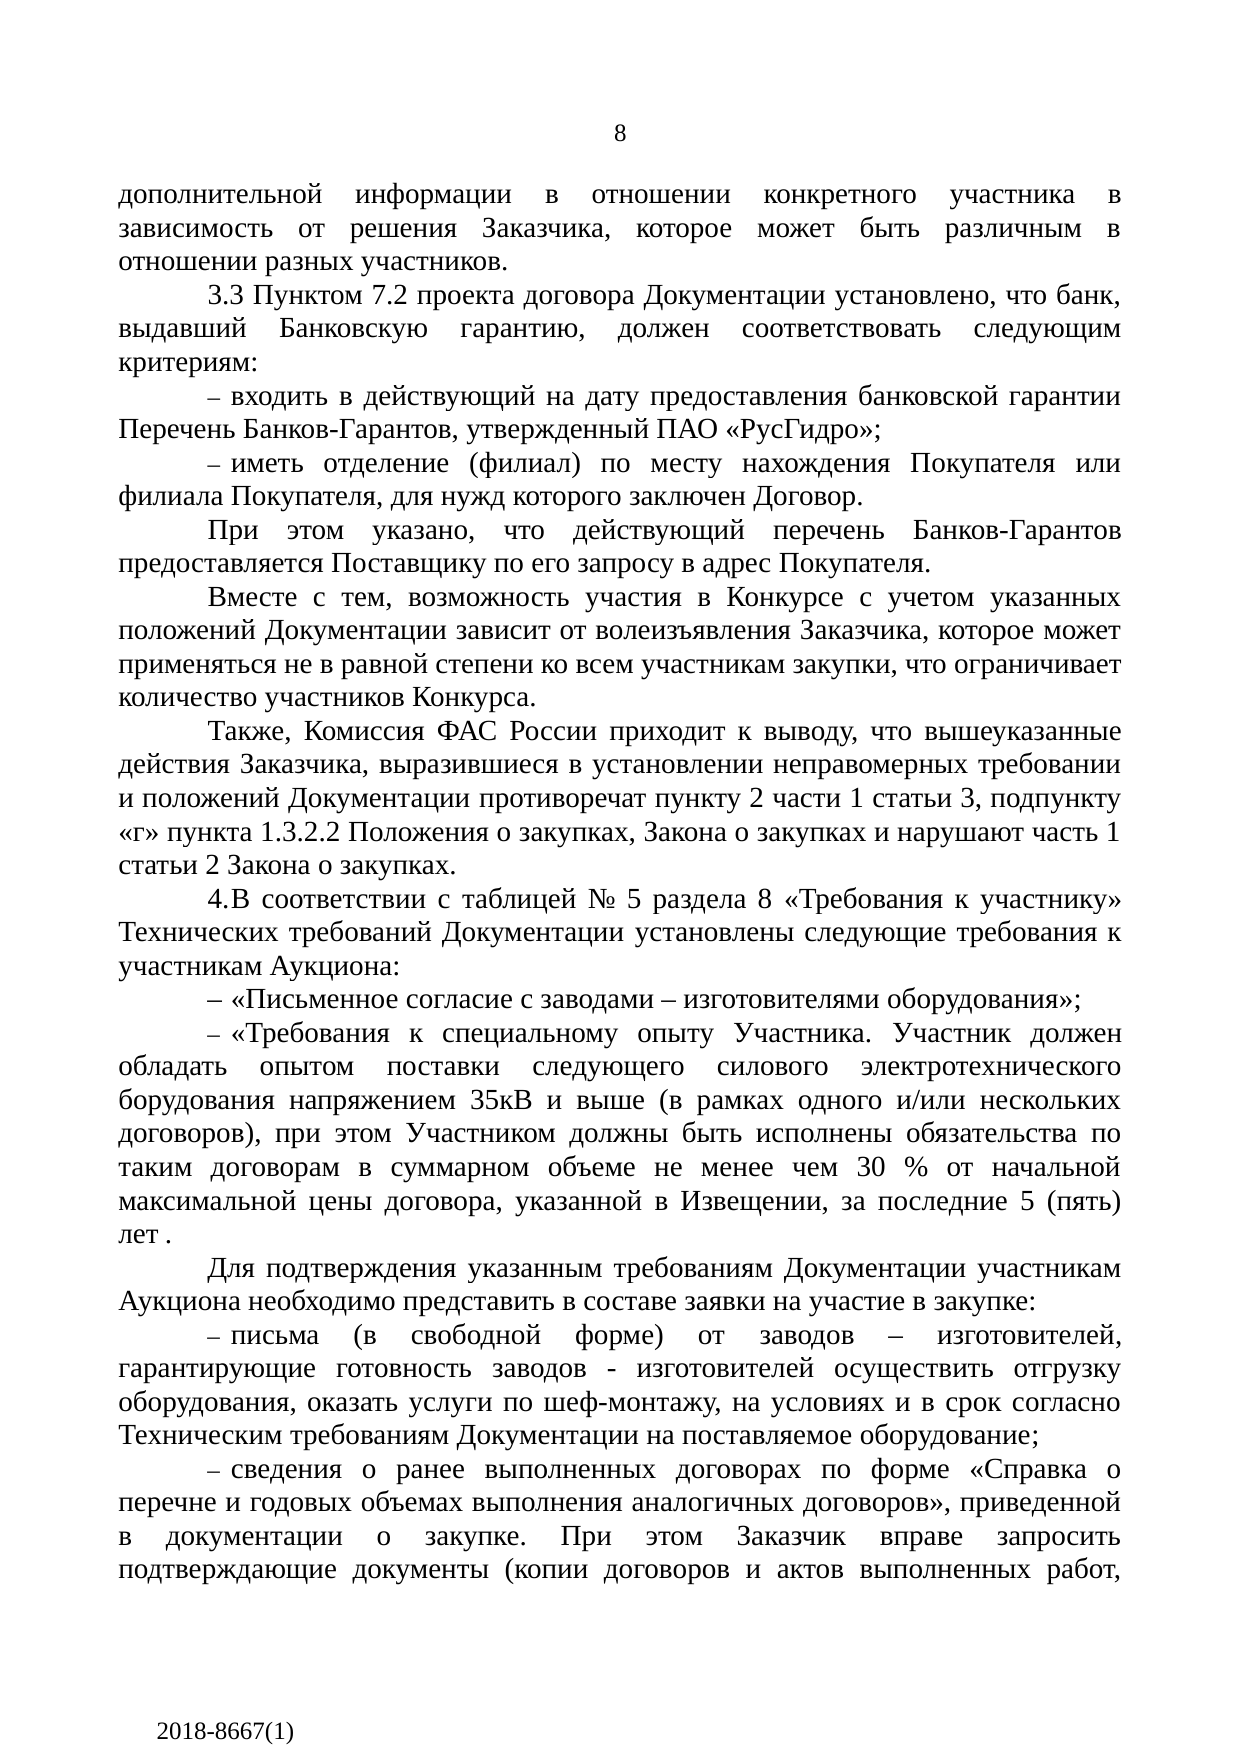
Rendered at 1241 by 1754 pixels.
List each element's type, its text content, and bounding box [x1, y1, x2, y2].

list сведения о ранее выполненных договорах по форме «Справка о перечне и годовых объемах выполнения аналогичных договоров», приведенной в документации о закупке. При этом Заказчик вправе запросить подтверждающие документы (копии договоров и актов выполненных работ, [118, 1451, 1122, 1585]
text Вместе с тем, возможность участия в Конкурсе с учетом указанных положений Документации зависит от волеизъявления Заказчика, которое может применяться не в равной степени ко всем участникам закупки, что ограничивает количество участников Конкурса. [118, 579, 1122, 713]
list «Письменное согласие с заводами – изготовителями оборудования»; [118, 981, 1122, 1015]
text Также, Комиссия ФАС России приходит к выводу, что вышеуказанные действия Заказчика, выразившиеся в установлении неправомерных требовании и положений Документации противоречат пункту 2 части 1 статьи 3, подпункту «г» пункта 1.3.2.2 Положения о закупках, Закона о закупках и нарушают часть 1 статьи 2 Закона о закупках. [118, 713, 1122, 881]
list письма (в свободной форме) от заводов – изготовителей, гарантирующие готовность заводов - изготовителей осуществить отгрузку оборудования, оказать услуги по шеф-монтажу, на условиях и в срок согласно Техническим требованиям Документации на поставляемое оборудование; [118, 1317, 1122, 1451]
list «Требования к специальному опыту Участника. Участник должен обладать опытом поставки следующего силового электротехнического борудования напряжением 35кВ и выше (в рамках одного и/или нескольких договоров), при этом Участником должны быть исполнены обязательства по таким договорам в суммарном объеме не менее чем 30 % от начальной максимальной цены договора, указанной в Извещении, за последние 5 (пять) лет . [118, 1015, 1122, 1250]
text Для подтверждения указанным требованиям Документации участникам Аукциона необходимо представить в составе заявки на участие в закупке: [118, 1250, 1122, 1317]
list В соответствии с таблицей № 5 раздела 8 «Требования к участнику» Технических требований Документации установлены следующие требования к участникам Аукциона: [118, 881, 1122, 981]
text При этом указано, что действующий перечень Банков-Гарантов предоставляется Поставщику по его запросу в адрес Покупателя. [118, 512, 1122, 579]
text дополнительной информации в отношении конкретного участника в зависимость от решения Заказчика, которое может быть различным в отношении разных участников. [118, 176, 1122, 277]
list иметь отделение (филиал) по месту нахождения Покупателя или филиала Покупателя, для нужд которого заключен Договор. [118, 445, 1122, 512]
list входить в действующий на дату предоставления банковской гарантии Перечень Банков-Гарантов, утвержденный ПАО «РусГидро»; [118, 378, 1122, 445]
text 3.3 Пунктом 7.2 проекта договора Документации установлено, что банк, выдавший Банковскую гарантию, должен соответствовать следующим критериям: [118, 277, 1122, 378]
